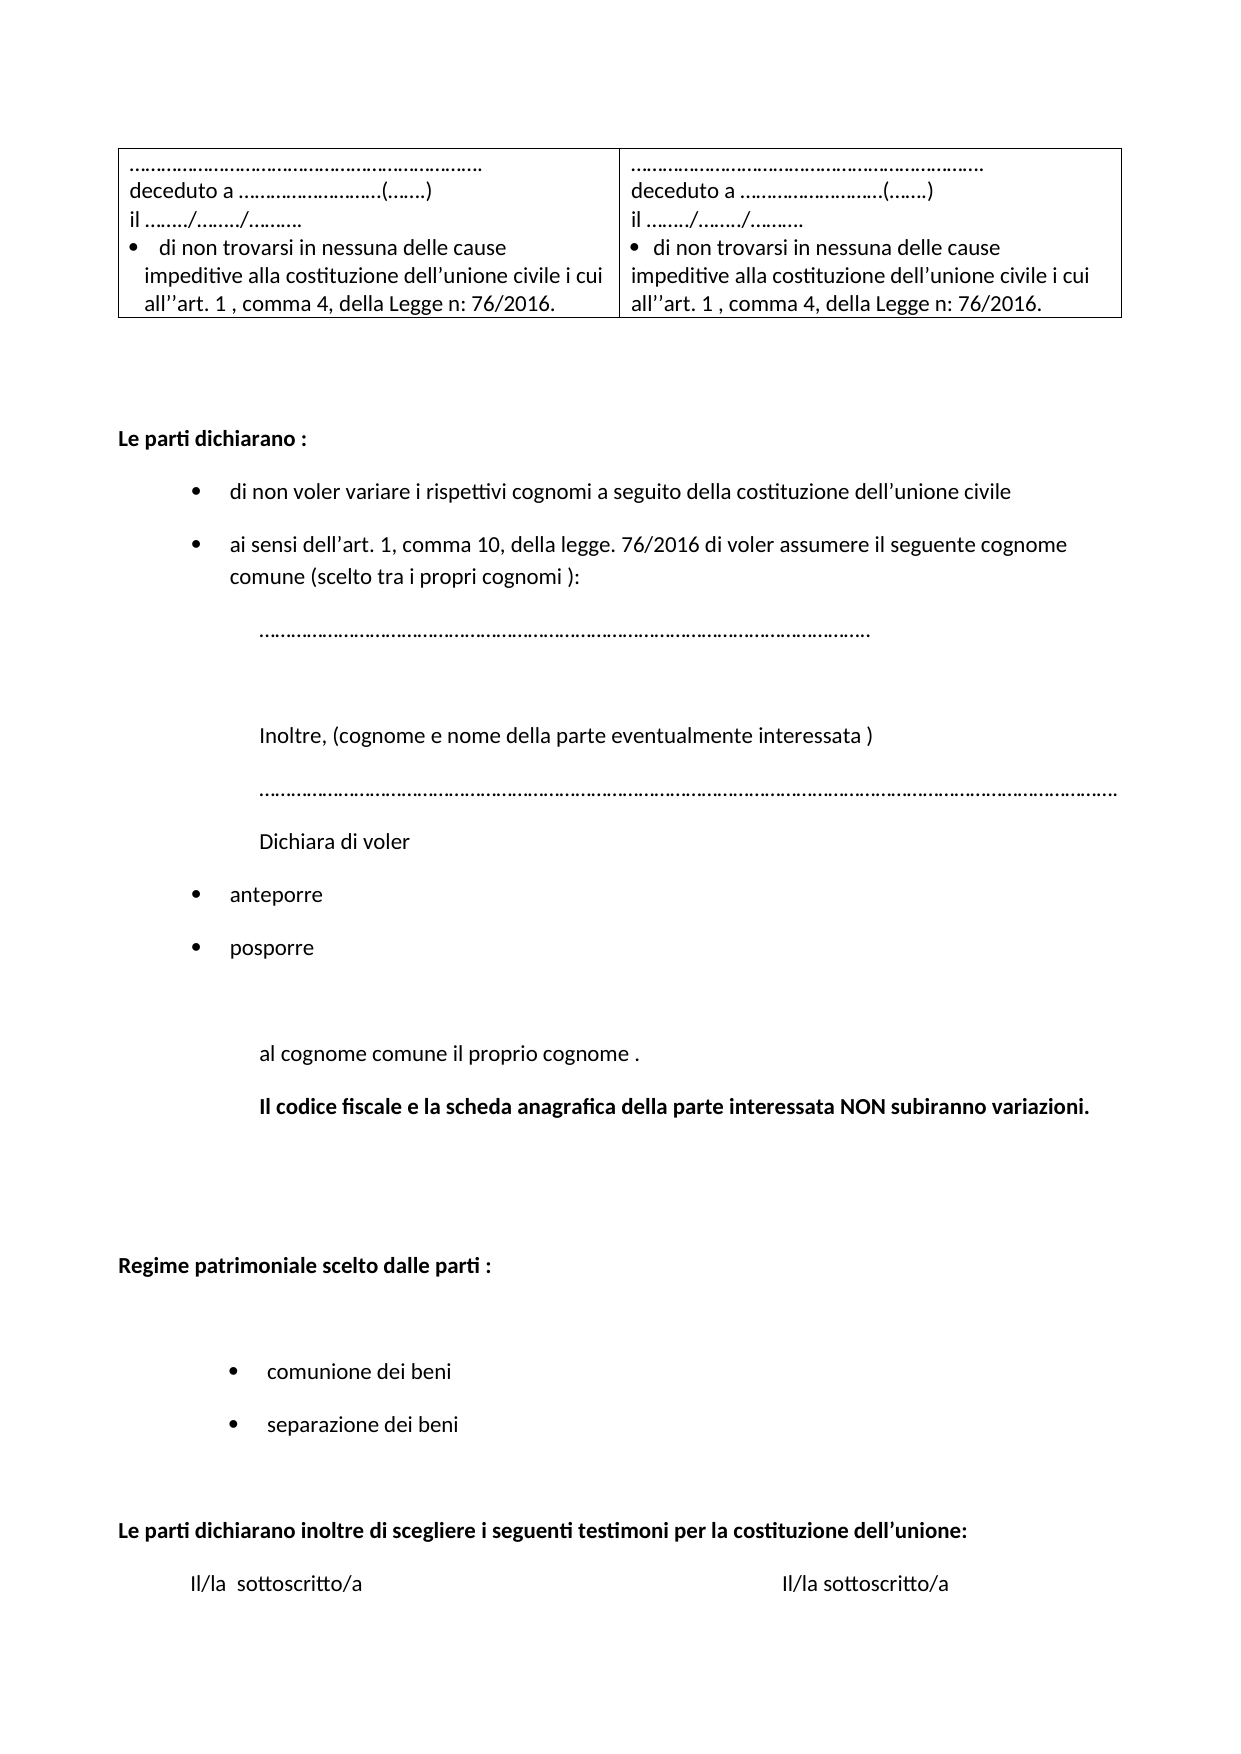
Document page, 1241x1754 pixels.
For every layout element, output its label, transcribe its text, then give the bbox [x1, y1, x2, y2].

text Le parti dichiarano : [118, 424, 1122, 452]
text ………………………………………………………………………………………………………………………………………………. [259, 774, 1122, 802]
list ai sensi dell’art. 1, comma 10, della legge. 76/2016 di voler assumere il seguente cognome comune (scelto tra i propri cognomi ): [192, 530, 1122, 590]
text al cognome comune il proprio cognome . [259, 1039, 1122, 1067]
text Il/la sottoscritto/a Il/la sottoscritto/a [118, 1569, 1122, 1597]
text Inoltre, (cognome e nome della parte eventualmente interessata ) [259, 721, 1122, 749]
table_header …………………………………………………………. deceduto a ………………………(…….) il ……../……../………. di non trovarsi in nessuna delle cause impeditive alla costituzione dell’unione civile i cui all’’art. 1 , comma 4, della Legge n: 76/2016. [620, 149, 1121, 317]
text Le parti dichiarano inoltre di scegliere i seguenti testimoni per la costituzione dell’unione: [118, 1516, 1122, 1544]
text Dichiara di voler [259, 827, 1122, 855]
text Regime patrimoniale scelto dalle parti : [118, 1251, 1122, 1279]
list comunione dei beni [229, 1357, 1122, 1385]
list anteporre [192, 880, 1122, 908]
list posporre [192, 933, 1122, 961]
text …………………………………………………………………………………………………….. [259, 615, 1122, 643]
table_header …………………………………………………………. deceduto a ………………………(…….) il ……../……../………. di non trovarsi in nessuna delle cause impeditive alla costituzione dell’unione civile i cui all’’art. 1 , comma 4, della Legge n: 76/2016. [119, 149, 619, 317]
list di non voler variare i rispettivi cognomi a seguito della costituzione dell’unione civile [192, 477, 1122, 505]
list separazione dei beni [229, 1410, 1122, 1438]
text Il codice fiscale e la scheda anagrafica della parte interessata NON subiranno variazioni. [259, 1092, 1122, 1120]
